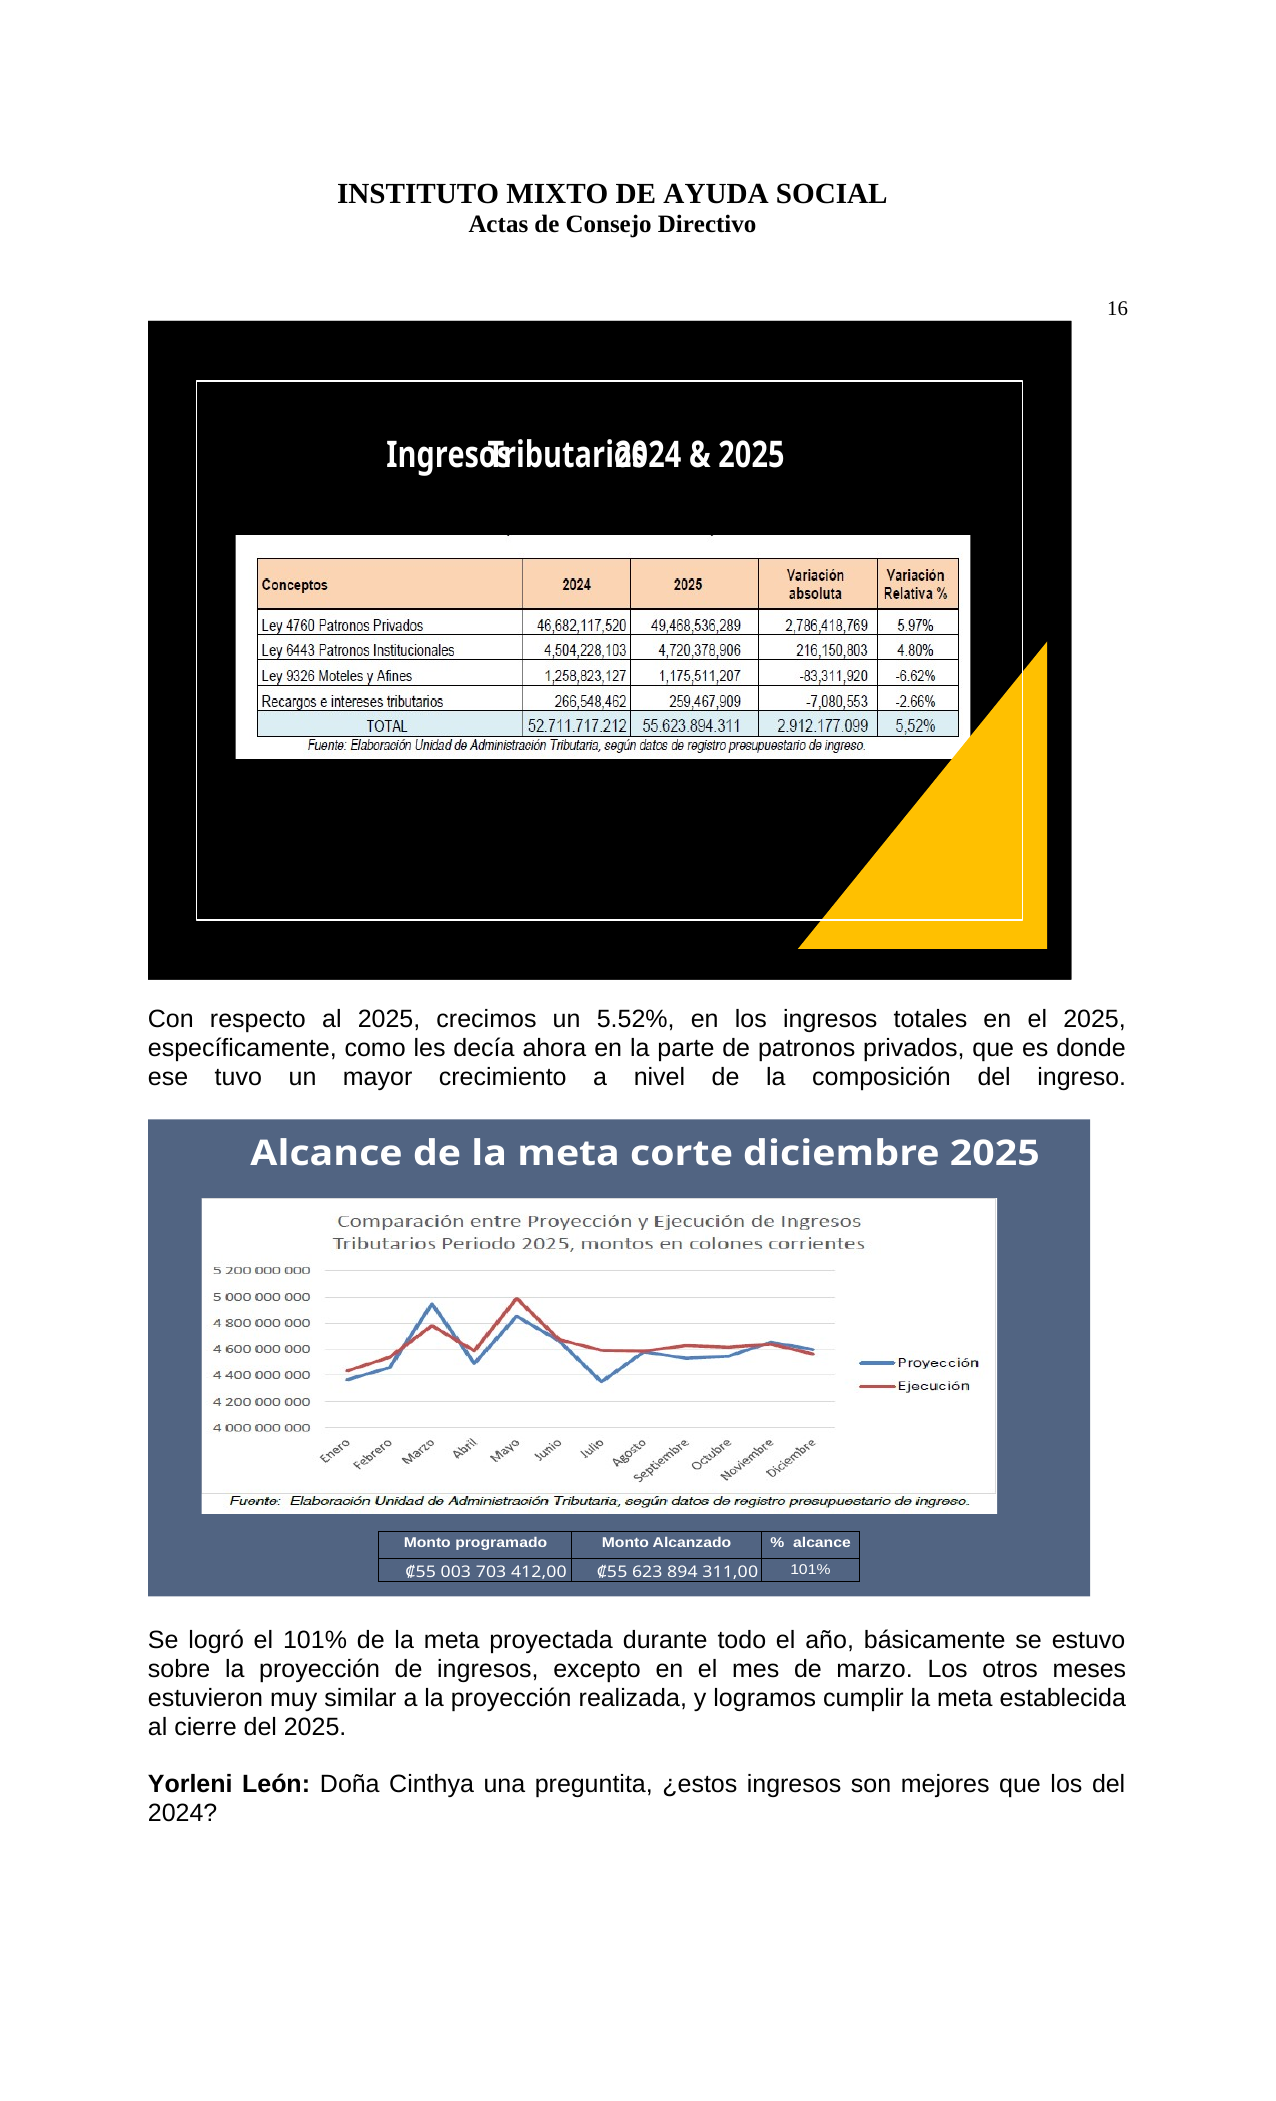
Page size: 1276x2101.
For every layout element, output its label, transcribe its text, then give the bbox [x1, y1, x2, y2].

text Se logró el 101% de la meta proyectada durante todo el año, básicamente se estuvo sobre la proyección de ingresos, excepto en el mes de marzo. Los otros meses estuvieron muy similar a la proyección realizada, y logramos cumplir la meta establecida al cierre del 2025. [148, 1625, 1127, 1740]
text Yorleni León: Doña Cinthya una preguntita, ¿estos ingresos son mejores que los del 2024? [148, 1740, 1127, 1851]
text Con respecto al 2025, crecimos un 5.52%, en los ingresos totales en el 2025, específicamente, como les decía ahora en la parte de patronos privados, que es donde ese tuvo un mayor crecimiento a nivel de la composición del ingreso. [148, 1004, 1127, 1119]
